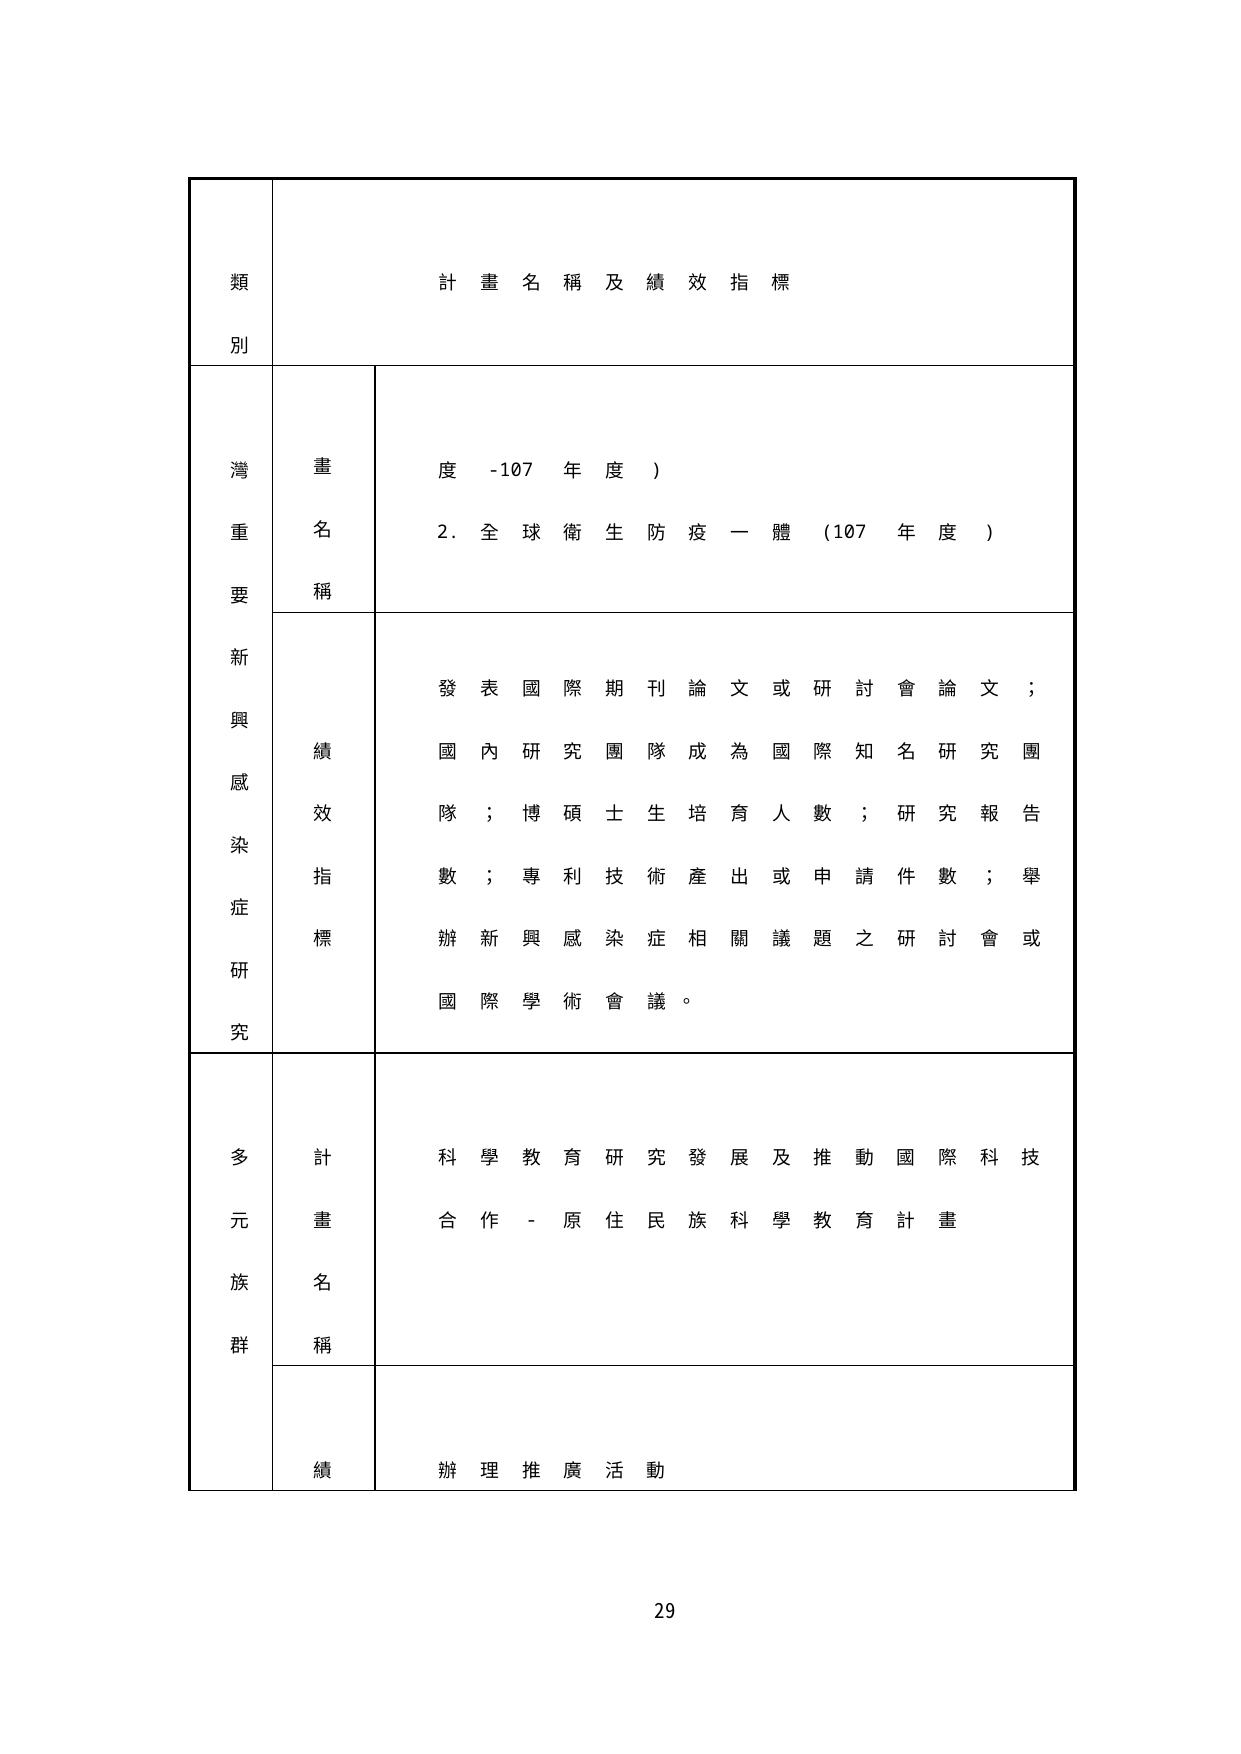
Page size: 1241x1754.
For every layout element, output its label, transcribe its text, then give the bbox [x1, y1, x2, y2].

table_cell 績效指標 [273, 613, 374, 1052]
table_cell 灣重要新興感染症研究 [191, 366, 272, 1052]
table_cell 辦理推廣活動 [376, 1366, 1073, 1490]
table_cell 發表國際期刊論文或研討會論文；國內研究團隊成為國際知名研究團隊；博碩士生培育人數；研究報告數；專利技術產出或申請件數；舉辦新興感染症相關議題之研討會或國際學術會議。 [376, 613, 1073, 1052]
table_cell 計畫名稱 [273, 1054, 374, 1365]
table_cell 畫名稱 [273, 366, 374, 612]
table_cell 科學教育研究發展及推動國際科技合作-原住民族科學教育計畫 [376, 1054, 1073, 1365]
table_header 計畫名稱及績效指標 [273, 180, 1073, 365]
table_cell 多元族群 [191, 1054, 272, 1490]
table_header 類 別 [191, 180, 272, 365]
table_cell 度-107年度) 2.全球衛生防疫一體(107年度) [376, 366, 1073, 612]
table_cell 績 [273, 1366, 374, 1490]
